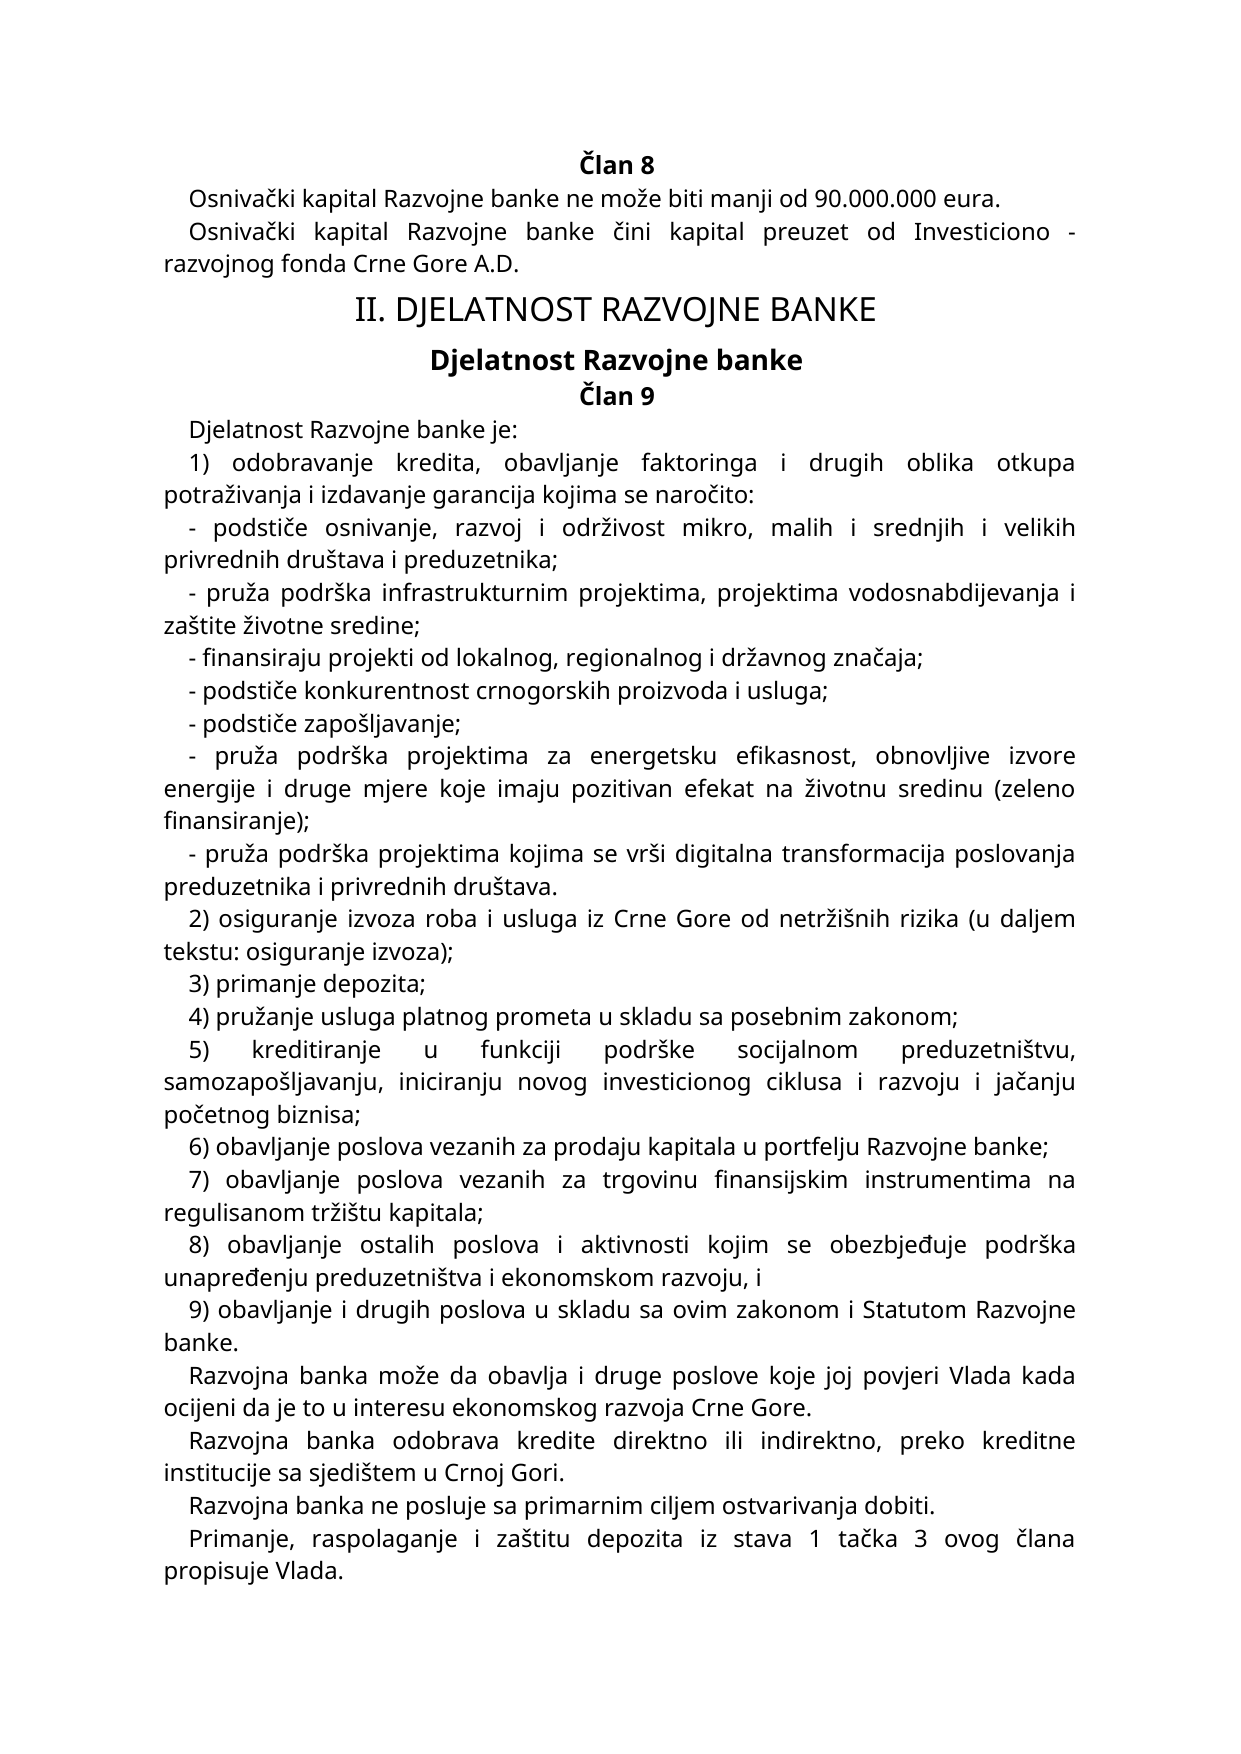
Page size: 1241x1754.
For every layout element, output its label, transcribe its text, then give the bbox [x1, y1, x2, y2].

text Razvojna banka ne posluje sa primarnim ciljem ostvarivanja dobiti. [163, 1489, 1077, 1521]
text Član 9 [148, 379, 1093, 413]
text 9) obavljanje i drugih poslova u skladu sa ovim zakonom i Statutom Razvojne banke. [163, 1293, 1077, 1358]
text - podstiče konkurentnost crnogorskih proizvoda i usluga; [163, 674, 1077, 706]
text Član 8 [148, 148, 1093, 182]
text 2) osiguranje izvoza roba i usluga iz Crne Gore od netržišnih rizika (u daljem tekstu: osiguranje izvoza); [163, 902, 1077, 967]
text Djelatnost Razvojne banke [148, 341, 1093, 379]
text Osnivački kapital Razvojne banke ne može biti manji od 90.000.000 eura. [163, 182, 1077, 214]
text 4) pružanje usluga platnog prometa u skladu sa posebnim zakonom; [163, 1000, 1077, 1032]
text Osnivački kapital Razvojne banke čini kapital preuzet od Investiciono - razvojnog fonda Crne Gore A.D. [163, 214, 1077, 279]
text 1) odobravanje kredita, obavljanje faktoringa i drugih oblika otkupa potraživanja i izdavanje garancija kojima se naročito: [163, 446, 1077, 511]
text 8) obavljanje ostalih poslova i aktivnosti kojim se obezbjeđuje podrška unapređenju preduzetništva i ekonomskom razvoju, i [163, 1228, 1077, 1293]
text - pruža podrška projektima za energetsku efikasnost, obnovljive izvore energije i druge mjere koje imaju pozitivan efekat na životnu sredinu (zeleno finansiranje); [163, 739, 1077, 837]
text - podstiče zapošljavanje; [163, 706, 1077, 739]
text 6) obavljanje poslova vezanih za prodaju kapitala u portfelju Razvojne banke; [163, 1130, 1077, 1163]
text II. DJELATNOST RAZVOJNE BANKE [148, 286, 1093, 331]
text Razvojna banka može da obavlja i druge poslove koje joj povjeri Vlada kada ocijeni da je to u interesu ekonomskog razvoja Crne Gore. [163, 1358, 1077, 1424]
text - podstiče osnivanje, razvoj i održivost mikro, malih i srednjih i velikih privrednih društava i preduzetnika; [163, 511, 1077, 576]
text 3) primanje depozita; [163, 967, 1077, 1000]
text - pruža podrška infrastrukturnim projektima, projektima vodosnabdijevanja i zaštite životne sredine; [163, 576, 1077, 641]
text Razvojna banka odobrava kredite direktno ili indirektno, preko kreditne institucije sa sjedištem u Crnoj Gori. [163, 1424, 1077, 1489]
text - pruža podrška projektima kojima se vrši digitalna transformacija poslovanja preduzetnika i privrednih društava. [163, 837, 1077, 902]
text 5) kreditiranje u funkciji podrške socijalnom preduzetništvu, samozapošljavanju, iniciranju novog investicionog ciklusa i razvoju i jačanju početnog biznisa; [163, 1032, 1077, 1130]
text Djelatnost Razvojne banke je: [163, 413, 1077, 446]
text - finansiraju projekti od lokalnog, regionalnog i državnog značaja; [163, 641, 1077, 674]
text 7) obavljanje poslova vezanih za trgovinu finansijskim instrumentima na regulisanom tržištu kapitala; [163, 1163, 1077, 1228]
text Primanje, raspolaganje i zaštitu depozita iz stava 1 tačka 3 ovog člana propisuje Vlada. [163, 1521, 1077, 1587]
